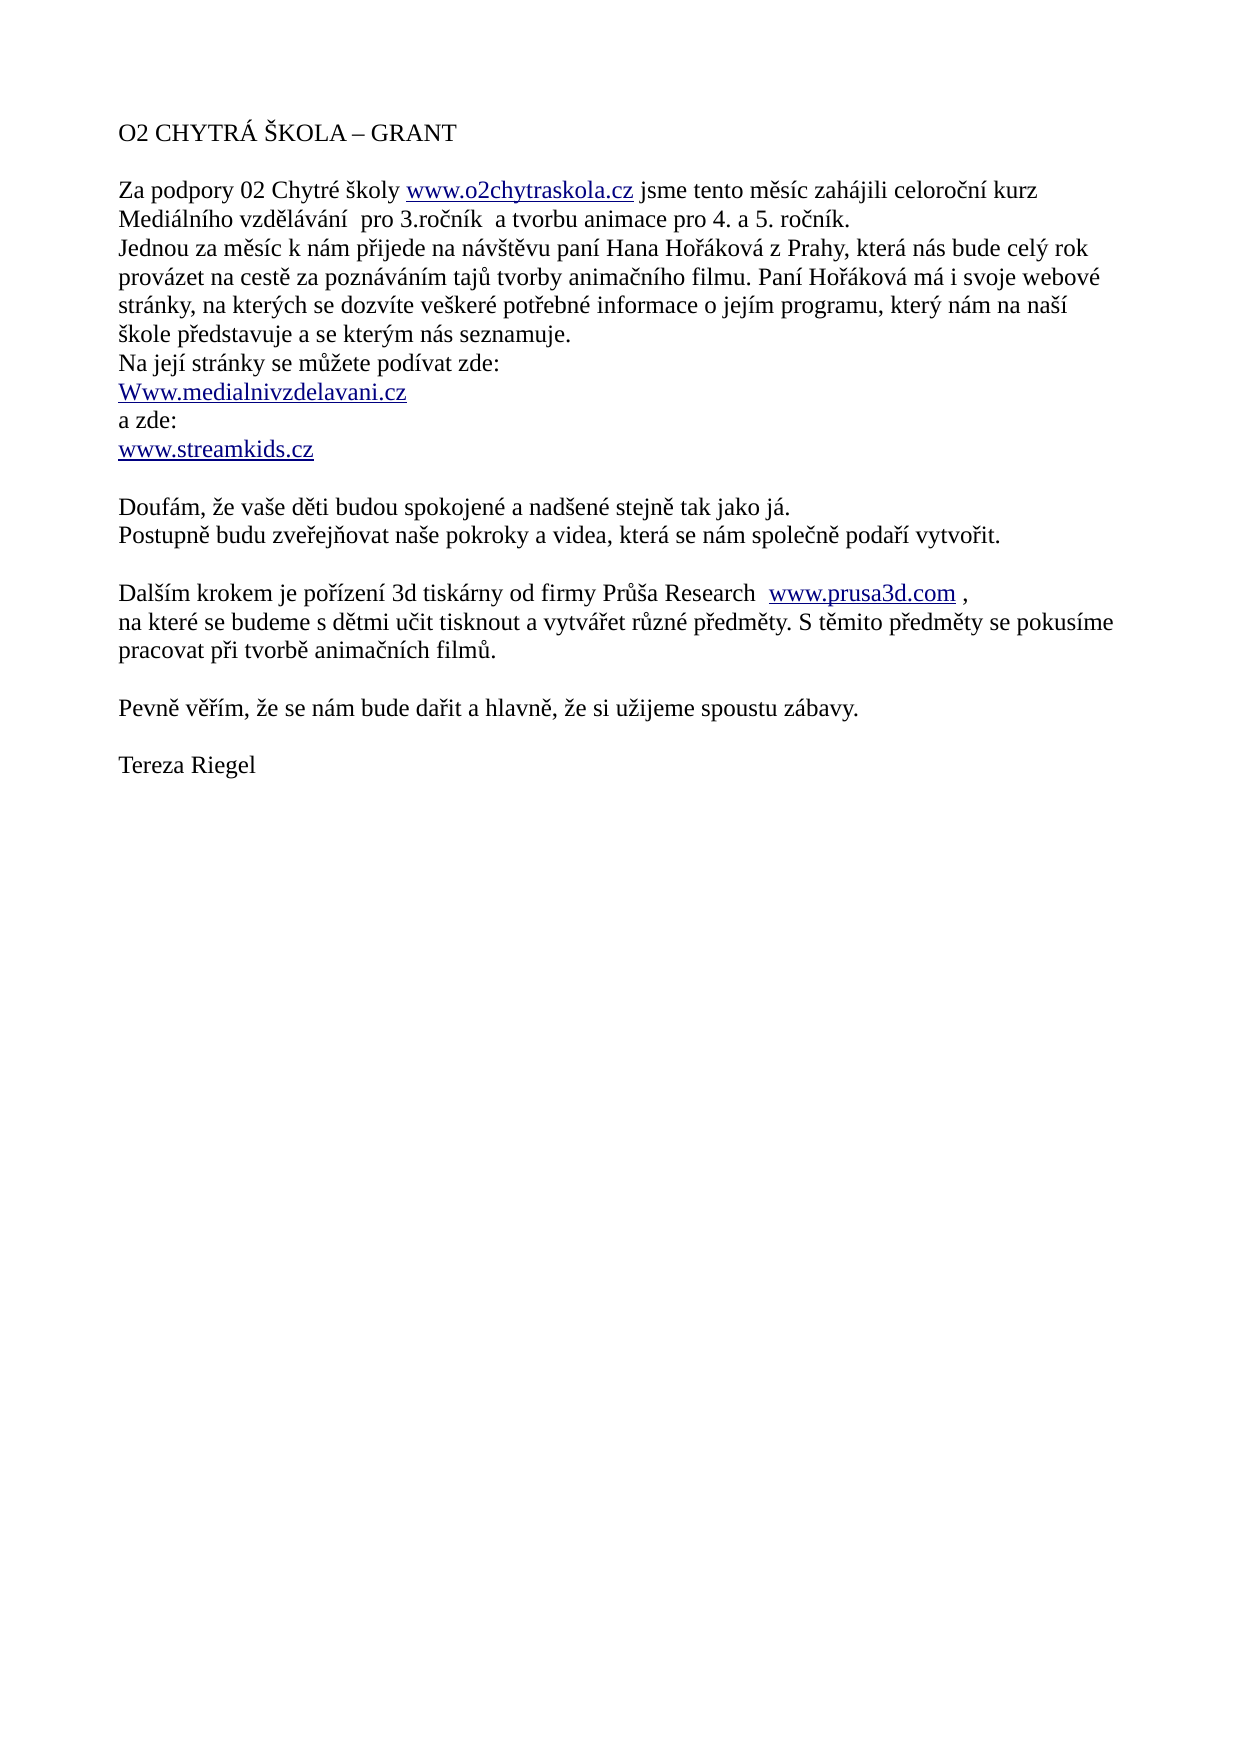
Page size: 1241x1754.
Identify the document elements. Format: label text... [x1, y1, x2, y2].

text Postupně budu zveřejňovat naše pokroky a videa, která se nám společně podaří vytvořit. [118, 521, 1122, 549]
text O2 CHYTRÁ ŠKOLA – GRANT [118, 118, 1122, 147]
text Za podpory 02 Chytré školy www.o2chytraskola.cz jsme tento měsíc zahájili celoroční kurz Mediálního vzdělávání pro 3.ročník a tvorbu animace pro 4. a 5. ročník. [118, 176, 1122, 233]
text Jednou za měsíc k nám přijede na návštěvu paní Hana Hořáková z Prahy, která nás bude celý rok provázet na cestě za poznáváním tajů tvorby animačního filmu. Paní Hořáková má i svoje webové stránky, na kterých se dozvíte veškeré potřebné informace o jejím programu, který nám na naší škole představuje a se kterým nás seznamuje. [118, 233, 1122, 348]
text www.streamkids.cz [118, 434, 1122, 463]
text Pevně věřím, že se nám bude dařit a hlavně, že si užijeme spoustu zábavy. [118, 693, 1122, 722]
text Www.medialnivzdelavani.cz [118, 377, 1122, 406]
text na které se budeme s dětmi učit tisknout a vytvářet různé předměty. S těmito předměty se pokusíme pracovat při tvorbě animačních filmů. [118, 607, 1122, 664]
text Tereza Riegel [118, 751, 1122, 779]
text Doufám, že vaše děti budou spokojené a nadšené stejně tak jako já. [118, 492, 1122, 521]
text Na její stránky se můžete podívat zde: [118, 348, 1122, 377]
text Dalším krokem je pořízení 3d tiskárny od firmy Průša Research www.prusa3d.com , [118, 578, 1122, 607]
text a zde: [118, 406, 1122, 434]
